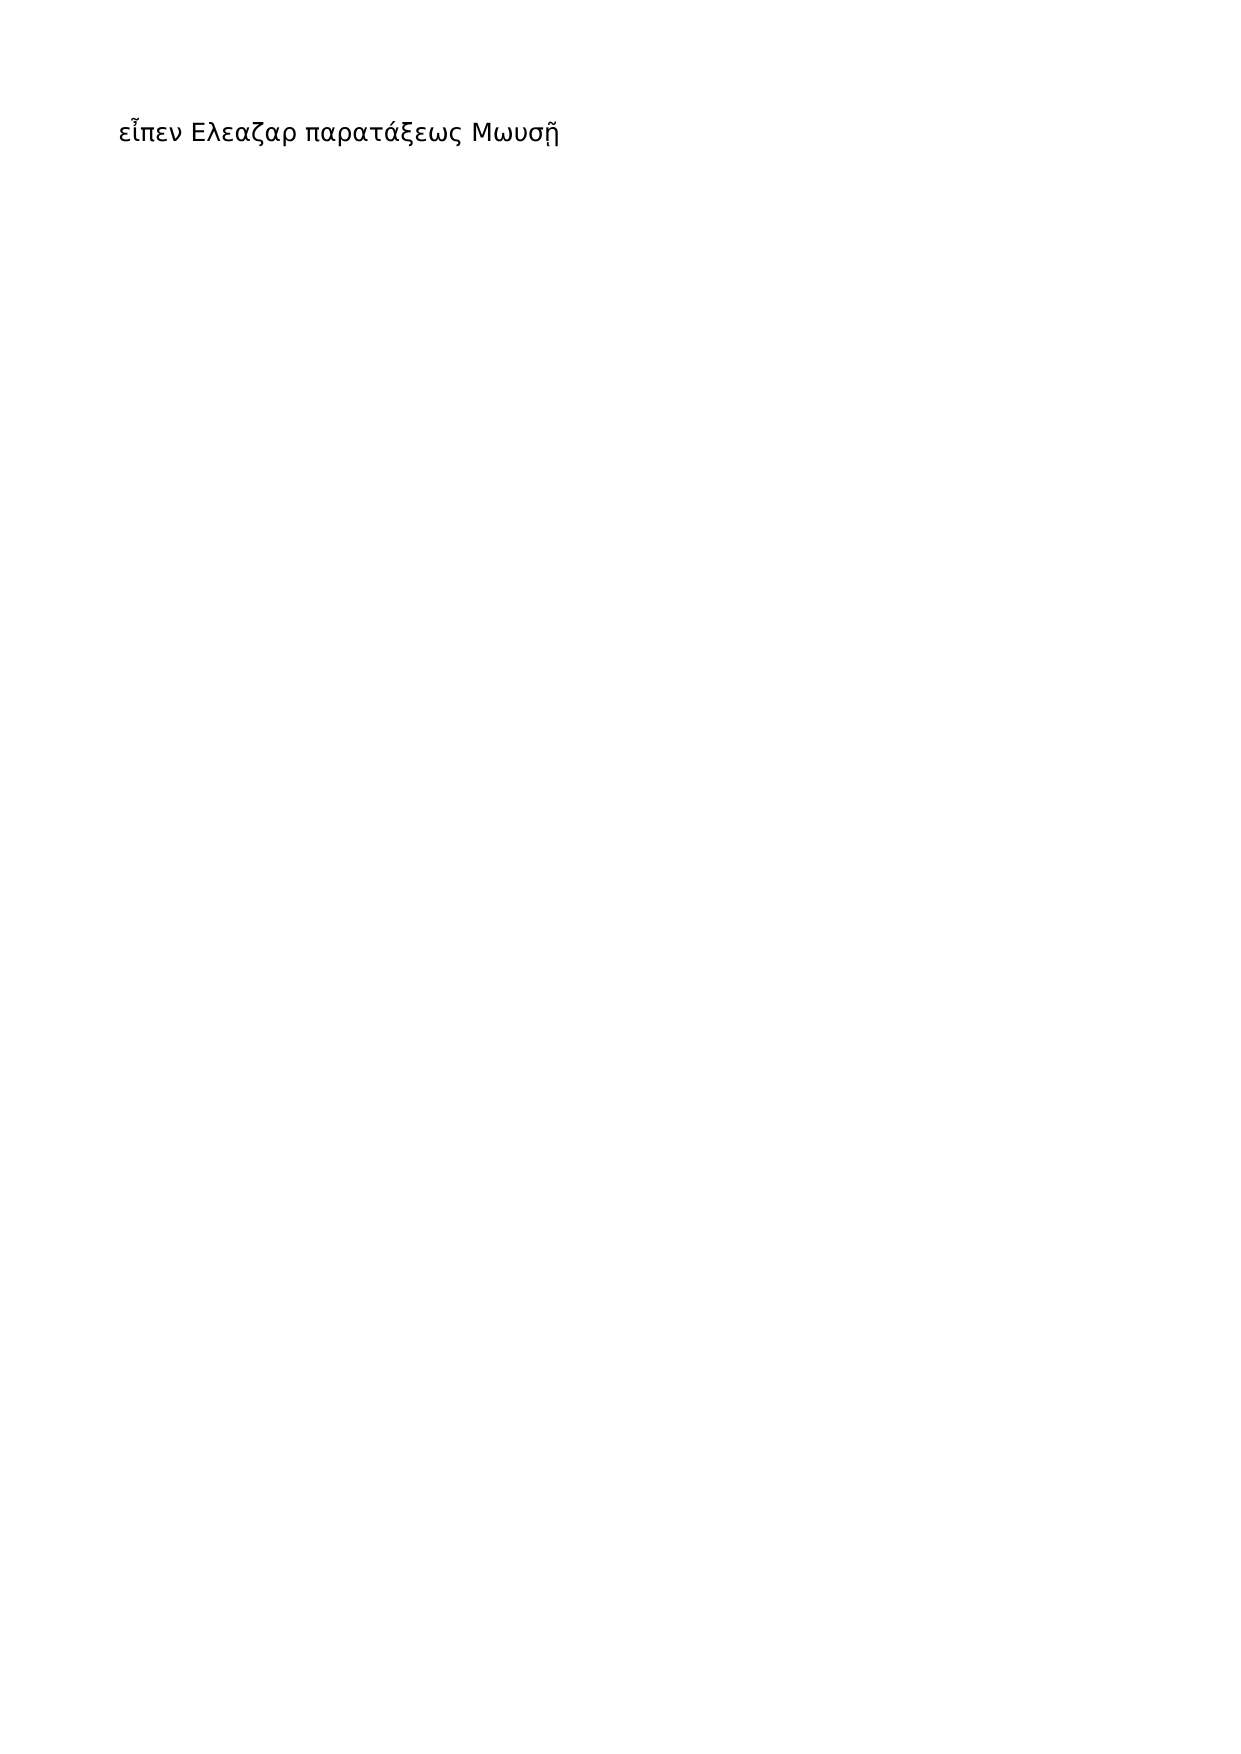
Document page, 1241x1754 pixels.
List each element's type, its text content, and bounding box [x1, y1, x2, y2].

text εἶπεν Ελεαζαρ παρατάξεως Μωυσῇ [118, 118, 1122, 147]
